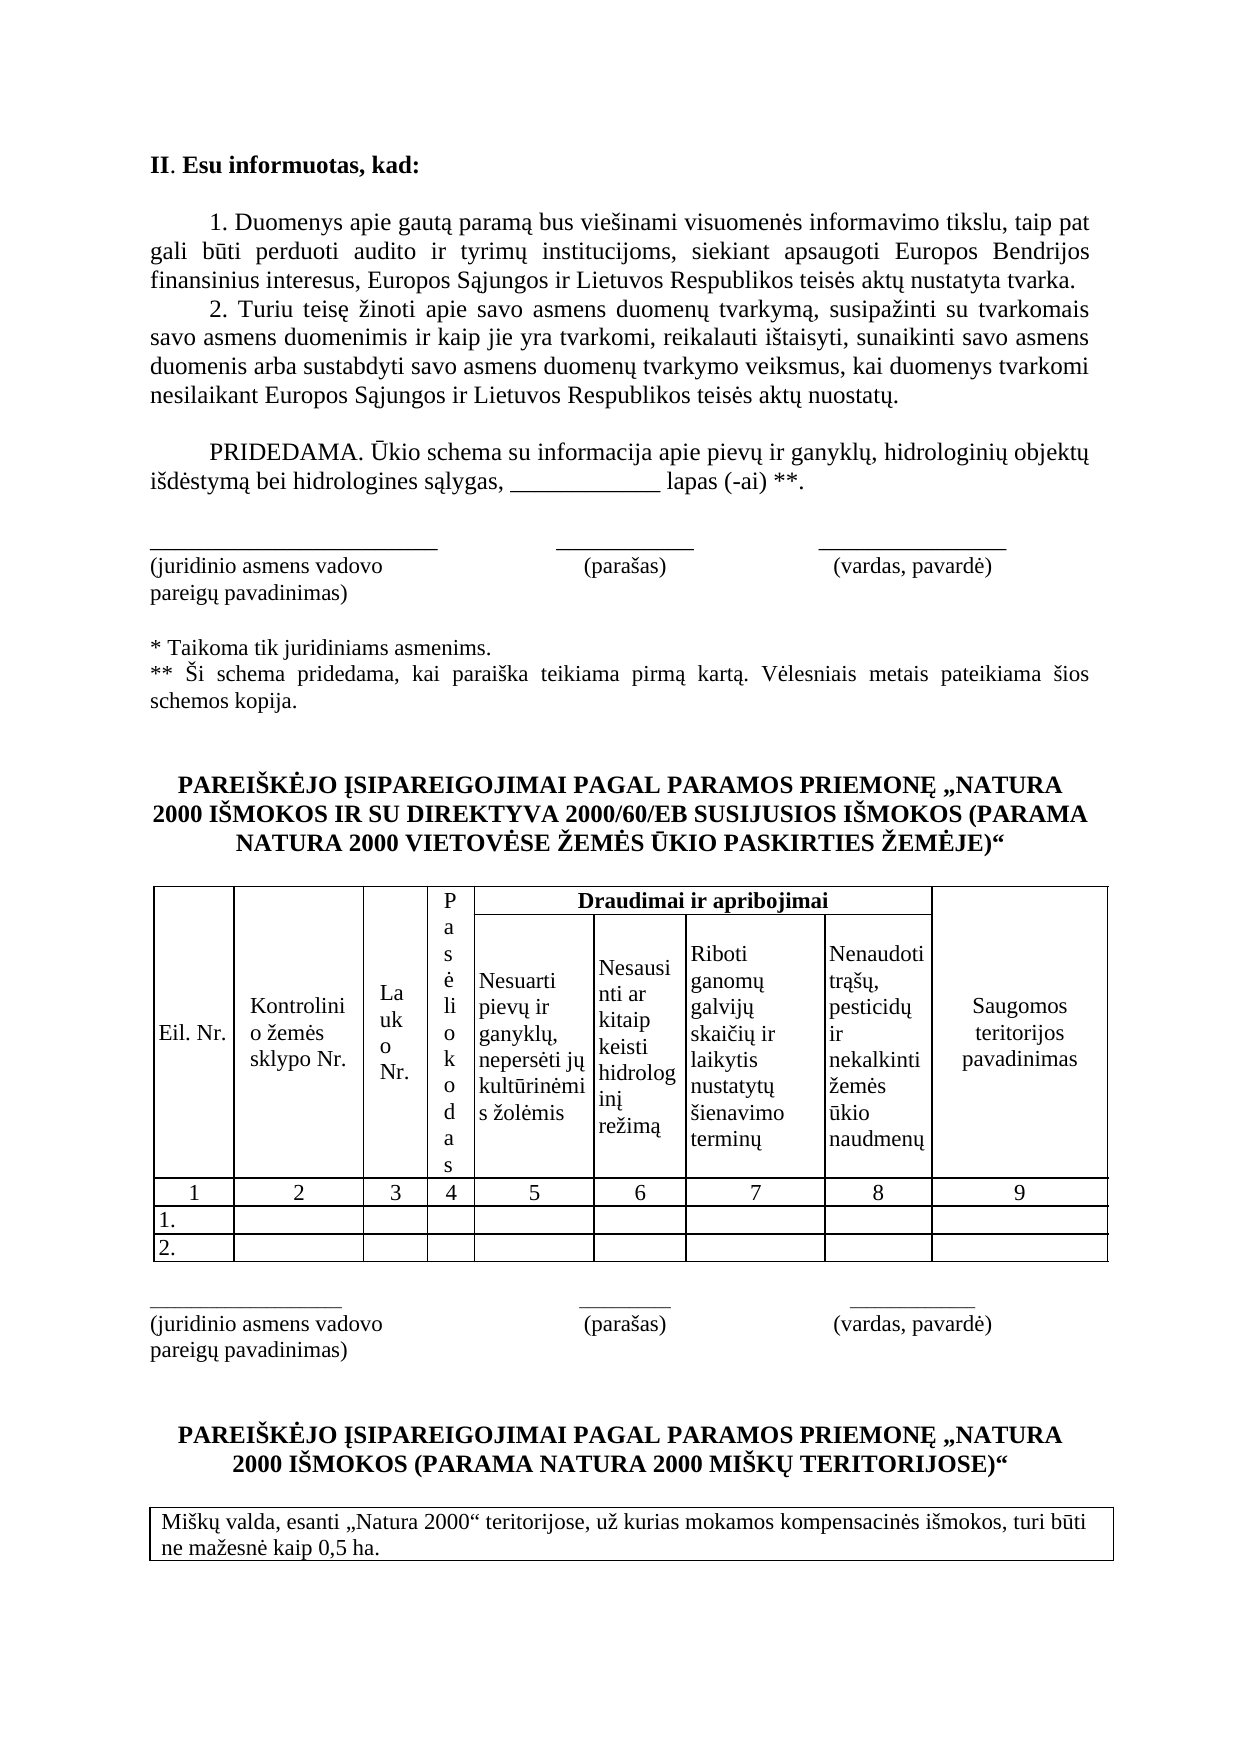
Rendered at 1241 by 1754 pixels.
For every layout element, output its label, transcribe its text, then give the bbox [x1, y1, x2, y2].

text _______________________ ___________ _______________ [150, 1291, 1091, 1310]
table_cell 9 [933, 1179, 1107, 1205]
table_cell 7 [687, 1179, 824, 1205]
text PAREIŠKĖJO ĮSIPAREIGOJIMAI PAGAL PARAMOS PRIEMONĘ „NATURA 2000 IŠMOKOS (PARAMA NATURA 2000 MIŠKŲ TERITORIJOSE)“ [150, 1420, 1091, 1478]
table_header Saugomos teritorijos pavadinimas [933, 887, 1107, 1177]
table_cell [235, 1235, 363, 1261]
table_cell 2. [155, 1235, 233, 1261]
table_header Draudimai ir apribojimai [475, 887, 931, 913]
text PAREIŠKĖJO ĮSIPAREIGOJIMAI PAGAL PARAMOS PRIEMONĘ „NATURA 2000 IŠMOKOS IR SU DIREKTYVA 2000/60/EB SUSIJUSIOS IŠMOKOS (PARAMA NATURA 2000 VIETOVĖSE ŽEMĖS ŪKIO PASKIRTIES ŽEMĖJE)“ [150, 771, 1091, 857]
table_cell [933, 1207, 1107, 1233]
text pareigų pavadinimas) [150, 1337, 1091, 1363]
table_cell Nenaudoti trąšų, pesticidų ir nekalkinti žemės ūkio naudmenų [826, 915, 931, 1177]
table_cell [475, 1207, 593, 1233]
table_header Miškų valda, esanti „Natura 2000“ teritorijose, už kurias mokamos kompensacinės išmokos, turi būti ne mažesnė kaip 0,5 ha. [151, 1508, 1113, 1560]
table_cell 5 [475, 1179, 593, 1205]
text _______________________ ___________ _______________ [150, 524, 1091, 552]
text ** Ši schema pridedama, kai paraiška teikiama pirmą kartą. Vėlesniais metais pateikiama šios schemos kopija. [150, 660, 1091, 713]
table_cell [364, 1235, 427, 1261]
table_cell [826, 1207, 931, 1233]
table_cell [687, 1235, 824, 1261]
table_cell [687, 1207, 824, 1233]
table_header Kontrolinio žemės sklypo Nr. [235, 887, 363, 1177]
table_cell Nesuarti pievų ir ganyklų, nepersėti jų kultūrinėmis žolėmis [475, 915, 593, 1177]
text II. Esu informuotas, kad: [150, 150, 1091, 179]
table_cell Nesausinti ar kitaip keisti hidrologinį režimą [595, 915, 685, 1177]
table_cell [595, 1235, 685, 1261]
table_cell [595, 1207, 685, 1233]
table_cell [235, 1207, 363, 1233]
table_cell Riboti ganomų galvijų skaičių ir laikytis nustatytų šienavimo terminų [687, 915, 824, 1177]
table_cell 8 [826, 1179, 931, 1205]
text 2. Turiu teisę žinoti apie savo asmens duomenų tvarkymą, susipažinti su tvarkomais savo asmens duomenimis ir kaip jie yra tvarkomi, reikalauti ištaisyti, sunaikinti savo asmens duomenis arba sustabdyti savo asmens duomenų tvarkymo veiksmus, kai duomenys tvarkomi nesilaikant Europos Sąjungos ir Lietuvos Respublikos teisės aktų nuostatų. [150, 294, 1091, 409]
table_cell 1. [155, 1207, 233, 1233]
table_cell 1 [155, 1179, 233, 1205]
table_cell [428, 1235, 474, 1261]
table_cell [364, 1207, 427, 1233]
table_header Pasėlio kodas [428, 887, 474, 1177]
table_cell 6 [595, 1179, 685, 1205]
text * Taikoma tik juridiniams asmenims. [150, 634, 1091, 660]
table_cell 3 [364, 1179, 427, 1205]
text pareigų pavadinimas) [150, 579, 1091, 605]
table_cell [475, 1235, 593, 1261]
table_cell [826, 1235, 931, 1261]
text (juridinio asmens vadovo (parašas) (vardas, pavardė) [150, 552, 1091, 579]
table_cell 2 [235, 1179, 363, 1205]
table_cell [933, 1235, 1107, 1261]
text (juridinio asmens vadovo (parašas) (vardas, pavardė) [150, 1310, 1091, 1337]
table_cell [428, 1207, 474, 1233]
text 1. Duomenys apie gautą paramą bus viešinami visuomenės informavimo tikslu, taip pat gali būti perduoti audito ir tyrimų institucijoms, siekiant apsaugoti Europos Bendrijos finansinius interesus, Europos Sąjungos ir Lietuvos Respublikos teisės aktų nustatyta tvarka. [150, 207, 1091, 294]
table_cell 4 [428, 1179, 474, 1205]
table_header Lauko Nr. [364, 887, 427, 1177]
table_header Eil. Nr. [155, 887, 233, 1177]
text PRIDEDAMA. Ūkio schema su informacija apie pievų ir ganyklų, hidrologinių objektų išdėstymą bei hidrologines sąlygas, ____________ lapas (-ai) **. [150, 437, 1091, 495]
